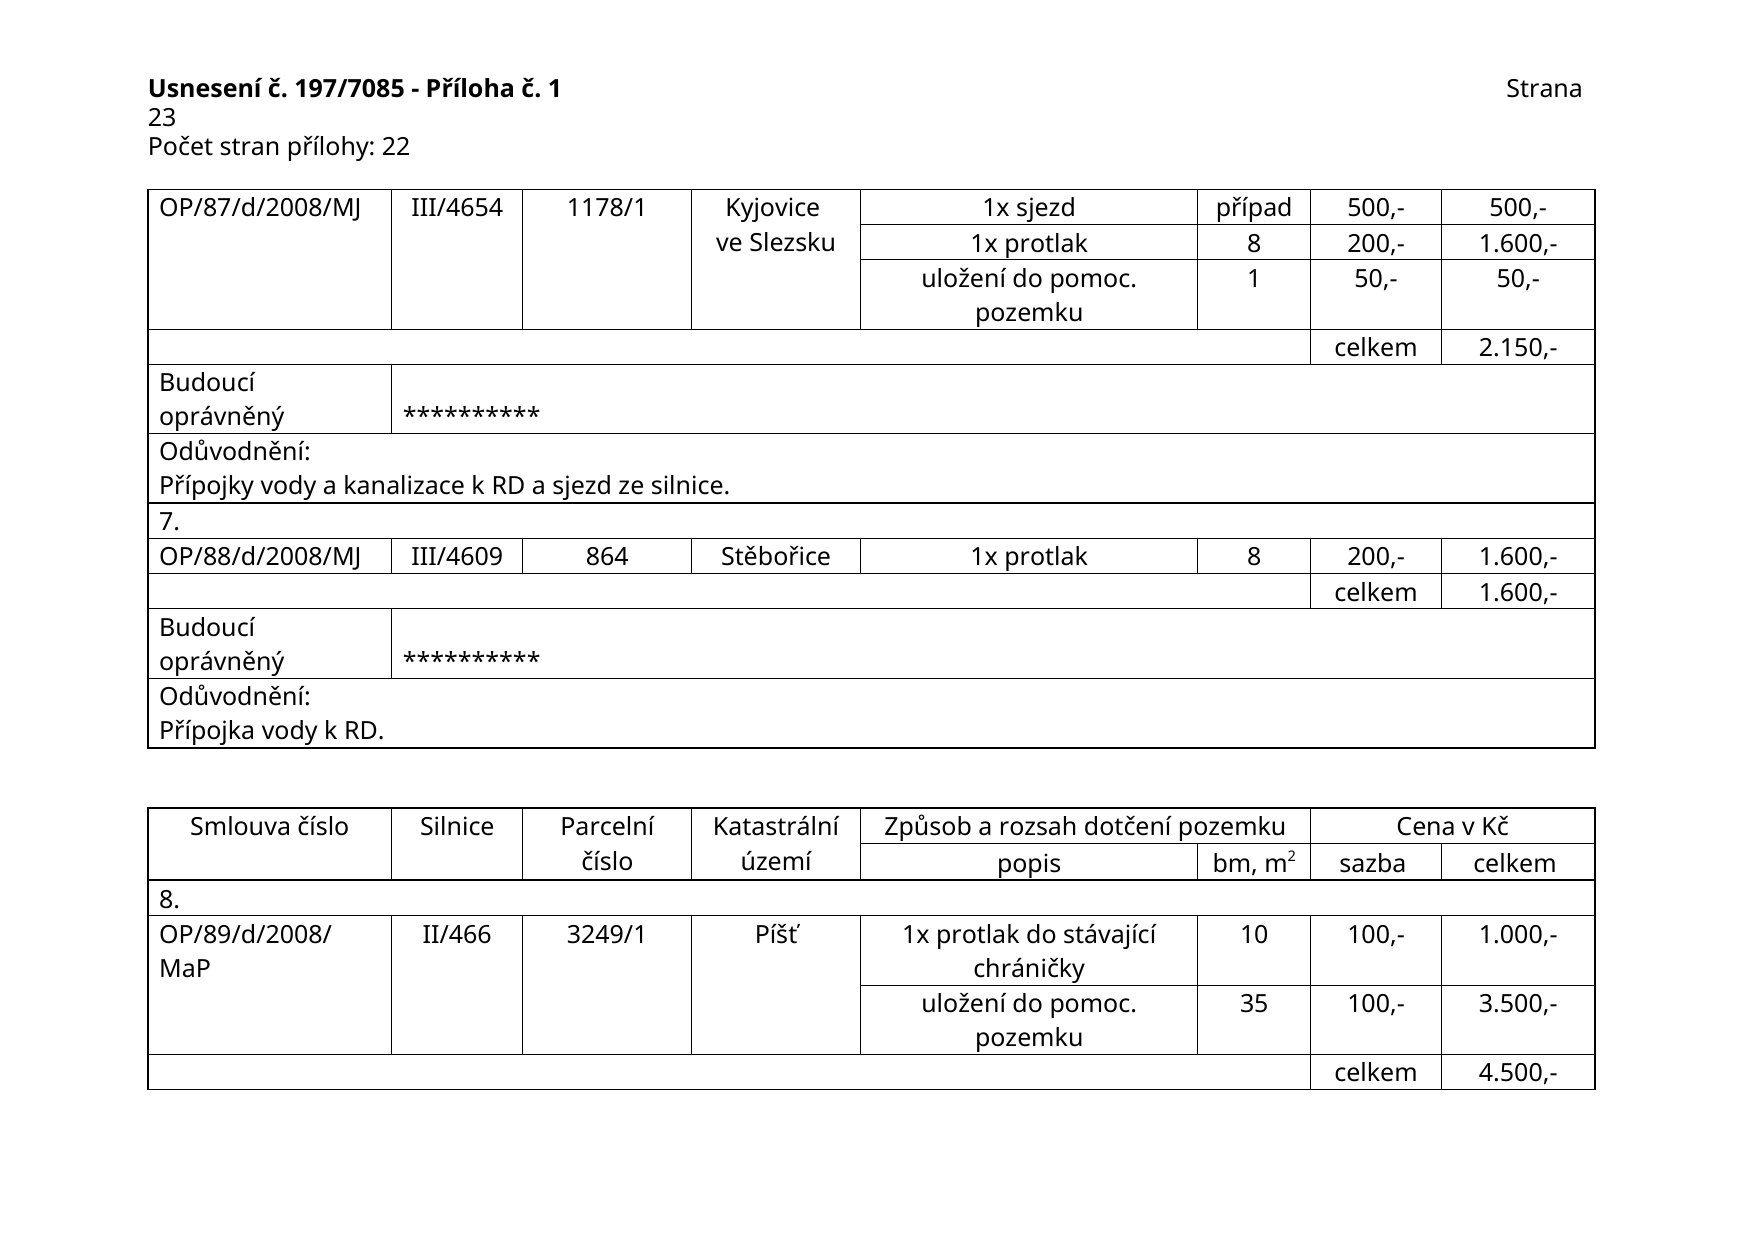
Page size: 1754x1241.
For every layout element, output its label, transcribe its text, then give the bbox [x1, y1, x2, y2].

table_cell 1x protlak [861, 539, 1197, 573]
table_header 1x protlak do stávající chráničky [861, 916, 1197, 984]
table_cell OP/89/d/2008/MaP [149, 916, 391, 1054]
table_cell bm, m2 [1198, 844, 1310, 879]
table_cell III/4654 [392, 190, 522, 328]
table_header případ [1198, 190, 1310, 224]
table_cell uložení do pomoc. pozemku [861, 260, 1197, 328]
table_cell Budoucí oprávněný [149, 365, 391, 433]
table_header Katastrální území [692, 809, 860, 879]
table_header 1x sjezd [861, 190, 1197, 224]
table_cell ********** [392, 609, 1594, 677]
table_cell 1.600,- [1442, 574, 1594, 608]
table_cell Odůvodnění: Přípojka vody k RD. [149, 679, 1594, 747]
table_cell 8. [149, 881, 1594, 915]
table_cell uložení do pomoc. pozemku [861, 986, 1197, 1054]
table_cell 1.600,- [1442, 225, 1594, 259]
table_cell Budoucí oprávněný [149, 609, 391, 677]
table_header Smlouva číslo [149, 809, 391, 879]
table_header 10 [1198, 916, 1310, 984]
table_cell 3249/1 [523, 916, 691, 1054]
table_cell 50,- [1311, 260, 1441, 328]
table_cell 1.600,- [1442, 539, 1594, 573]
table_header 500,- [1311, 190, 1441, 224]
table_cell 50,- [1442, 260, 1594, 328]
table_cell celkem [1311, 574, 1441, 608]
table_cell 8 [1198, 225, 1310, 259]
table_cell popis [861, 844, 1197, 879]
table_cell 200,- [1311, 225, 1441, 259]
table_cell 2.150,- [1442, 330, 1594, 363]
table_cell Stěbořice [692, 539, 860, 573]
table_cell 864 [523, 539, 691, 573]
table_cell Kyjovice ve Slezsku [692, 190, 860, 328]
table_cell 1 [1198, 260, 1310, 328]
table_header 1.000,- [1442, 916, 1594, 984]
table_header Cena v Kč [1311, 809, 1594, 843]
table_cell OP/87/d/2008/MJ [149, 190, 391, 328]
table_cell [149, 330, 1310, 363]
table_header 500,- [1442, 190, 1594, 224]
table_cell celkem [1442, 844, 1594, 879]
table_cell 200,- [1311, 539, 1441, 573]
table_cell celkem [1311, 1055, 1441, 1089]
table_header Způsob a rozsah dotčení pozemku [861, 809, 1310, 843]
table_header 100,- [1311, 916, 1441, 984]
table_cell [149, 1055, 1310, 1089]
table_cell II/466 [392, 916, 522, 1054]
table_cell Píšť [692, 916, 860, 1054]
table_cell 100,- [1311, 986, 1441, 1054]
table_header Silnice [392, 809, 522, 879]
table_cell 3.500,- [1442, 986, 1594, 1054]
table_cell [149, 574, 1310, 608]
table_cell 7. [149, 504, 1594, 538]
table_cell sazba [1311, 844, 1441, 879]
table_cell 1178/1 [523, 190, 691, 328]
table_header Parcelní číslo [523, 809, 691, 879]
table_cell OP/88/d/2008/MJ [149, 539, 391, 573]
table_cell 35 [1198, 986, 1310, 1054]
table_cell III/4609 [392, 539, 522, 573]
table_cell 8 [1198, 539, 1310, 573]
table_cell ********** [392, 365, 1594, 433]
table_cell Odůvodnění: Přípojky vody a kanalizace k RD a sjezd ze silnice. [149, 434, 1594, 502]
table_cell 4.500,- [1442, 1055, 1594, 1089]
table_cell 1x protlak [861, 225, 1197, 259]
table_cell celkem [1311, 330, 1441, 363]
